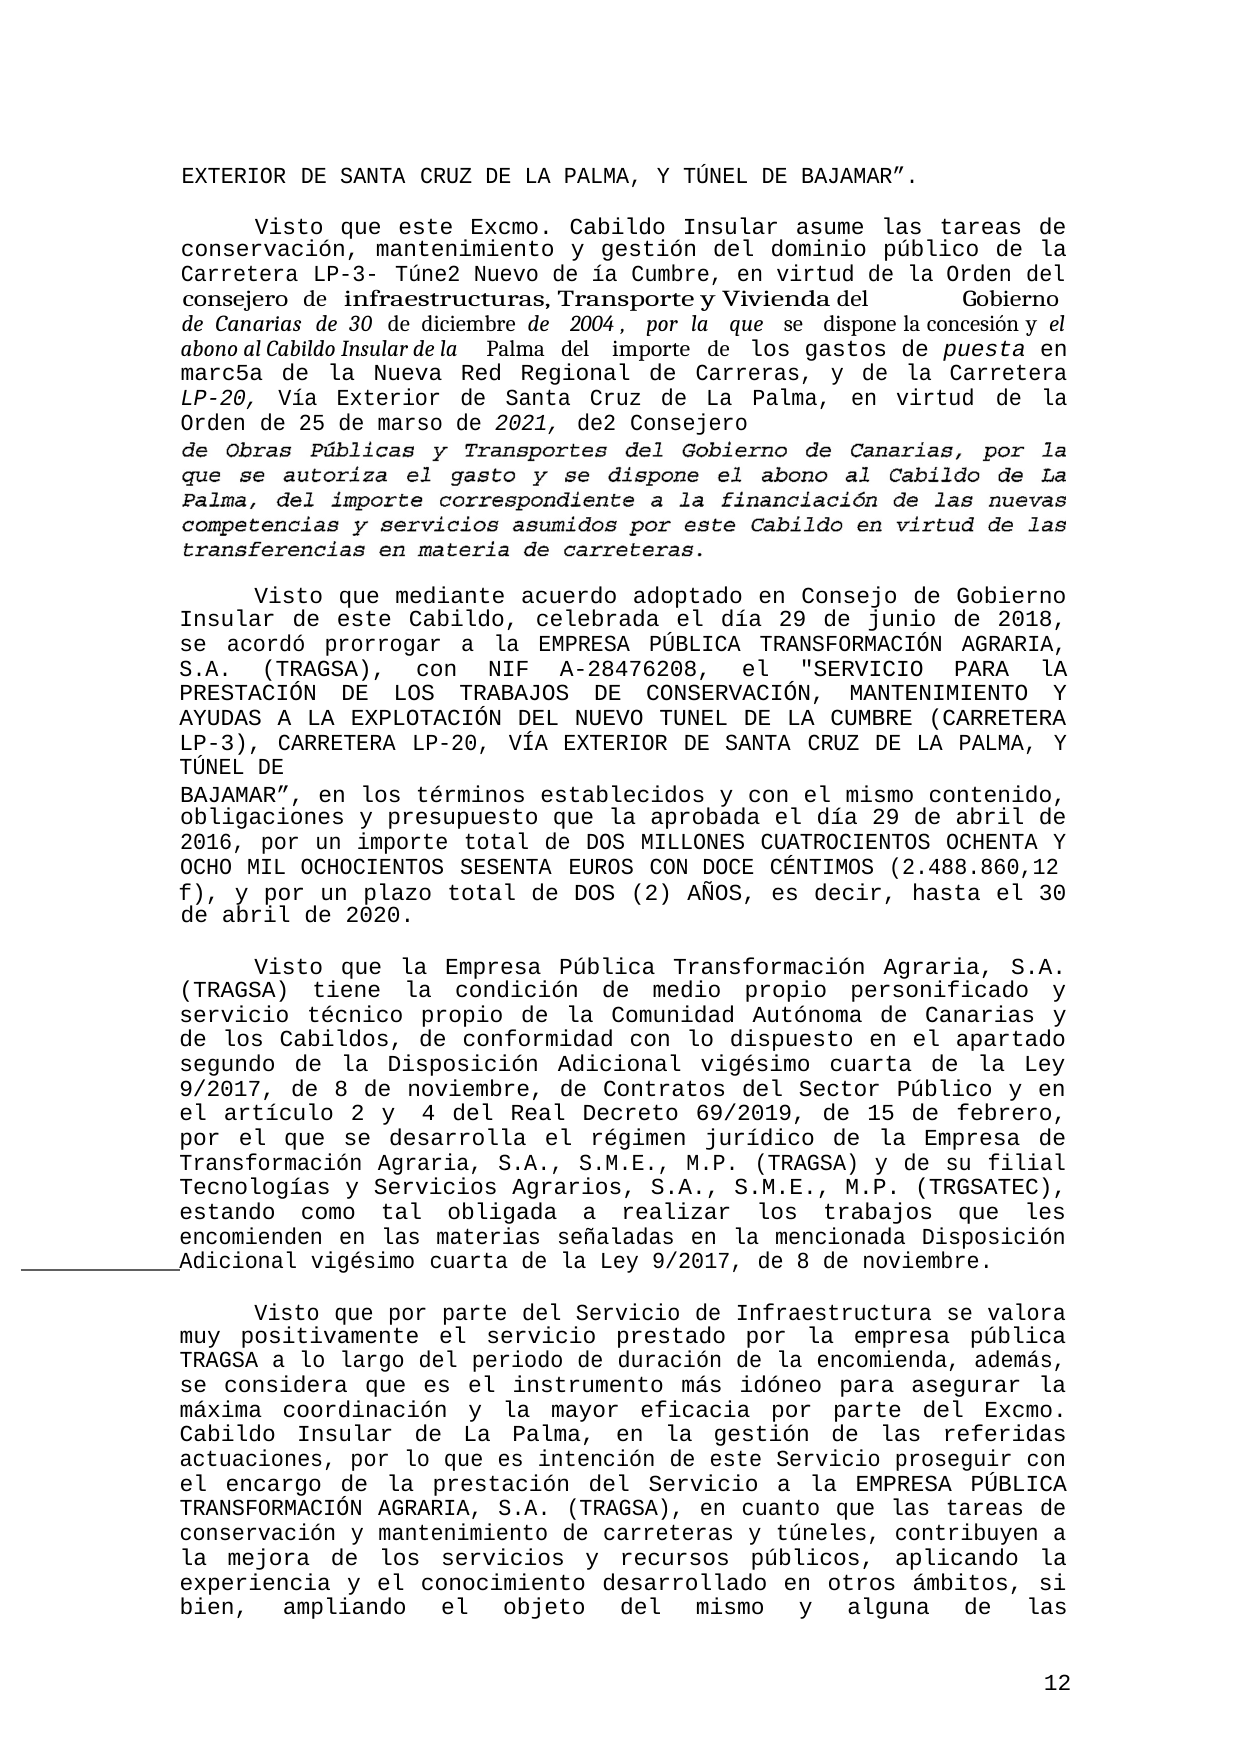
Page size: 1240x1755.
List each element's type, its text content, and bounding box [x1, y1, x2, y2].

text Visto que mediante acuerdo adoptado en Consejo de Gobierno Insular de este Cabildo, celebrada el día 29 de junio de 2018, se acordó prorrogar a la EMPRESA PÚBLICA TRANSFORMACIÓN AGRARIA, S.A. (TRAGSA), con NIF A-28476208, el "SERVICIO PARA lA PRESTACIÓN DE LOS TRABAJOS DE CONSERVACIÓN, MANTENIMIENTO Y AYUDAS A LA EXPLOTACIÓN DEL NUEVO TUNEL DE LA CUMBRE (CARRETERA LP-3), CARRETERA LP-20, VÍA EXTERIOR DE SANTA CRUZ DE LA PALMA, Y TÚNEL DE [179, 584, 1067, 782]
picture [182, 441, 1066, 557]
text consejero de infraestructuras, Transporte y Vivienda del Gobierno [182, 288, 1158, 311]
text Visto que este Excmo. Cabildo Insular asume las tareas de conservación, mantenimiento y gestión del dominio público de la Carretera LP-3- Túne2 Nuevo de ía Cumbre, en virtud de la Orden del [181, 214, 1067, 288]
text BAJAMAR”, en los términos establecidos y con el mismo contenido, obligaciones y presupuesto que la aprobada el día 29 de abril de 2016, por un importe total de DOS MILLONES CUATROCIENTOS OCHENTA Y OCHO MIL OCHOCIENTOS SESENTA EUROS CON DOCE CÉNTIMOS (2.488.860,12 [180, 782, 1067, 881]
text Visto que por parte del Servicio de Infraestructura se valora muy positivamente el servicio prestado por la empresa pública TRAGSA a lo largo del periodo de duración de la encomienda, además, se considera que es el instrumento más idóneo para asegurar la máxima coordinación y la mayor eficacia por parte del Excmo. Cabildo Insular de La Palma, en la gestión de las referidas actuaciones, por lo que es intención de este Servicio proseguir con el encargo de la prestación del Servicio a la EMPRESA PÚBLICA TRANSFORMACIÓN AGRARIA, S.A. (TRAGSA), en cuanto que las tareas de conservación y mantenimiento de carreteras y túneles, contribuyen a la mejora de los servicios y recursos públicos, aplicando la experiencia y el conocimiento desarrollado en otros ámbitos, si bien, ampliando el objeto del mismo y alguna de las [179, 1301, 1067, 1621]
text de Canarias de 30 de diciembre de 2004 , por la que se dispone la concesión y el abono al Cabildo Insular de la Palma del importe de los gastos de puesta en marc5a de la Nueva Red Regional de Carreras, y de la Carretera LP-20, Vía Exterior de Santa Cruz de La Palma, en virtud de la Orden de 25 de marso de 2021, de2 Consejero [180, 312, 1068, 437]
text EXTERIOR DE SANTA CRUZ DE LA PALMA, Y TÚNEL DE BAJAMAR”. [181, 164, 1158, 190]
text f), y por un plazo total de DOS (2) AÑOS, es decir, hasta el 30 de abril de 2020. [178, 882, 1067, 930]
text Visto que la Empresa Pública Transformación Agraria, S.A. (TRAGSA) tiene la condición de medio propio personificado y servicio técnico propio de la Comunidad Autónoma de Canarias y de los Cabildos, de conformidad con lo dispuesto en el apartado segundo de la Disposición Adicional vigésimo cuarta de la Ley 9/2017, de 8 de noviembre, de Contratos del Sector Público y en el artículo 2 y 4 del Real Decreto 69/2019, de 15 de febrero, por el que se desarrolla el régimen jurídico de la Empresa de Transformación Agraria, S.A., S.M.E., M.P. (TRAGSA) y de su filial Tecnologías y Servicios Agrarios, S.A., S.M.E., M.P. (TRGSATEC), estando como tal obligada a realizar los trabajos que les encomienden en las materias señaladas en la mencionada Disposición Adicional vigésimo cuarta de la Ley 9/2017, de 8 de noviembre. [179, 955, 1066, 1276]
